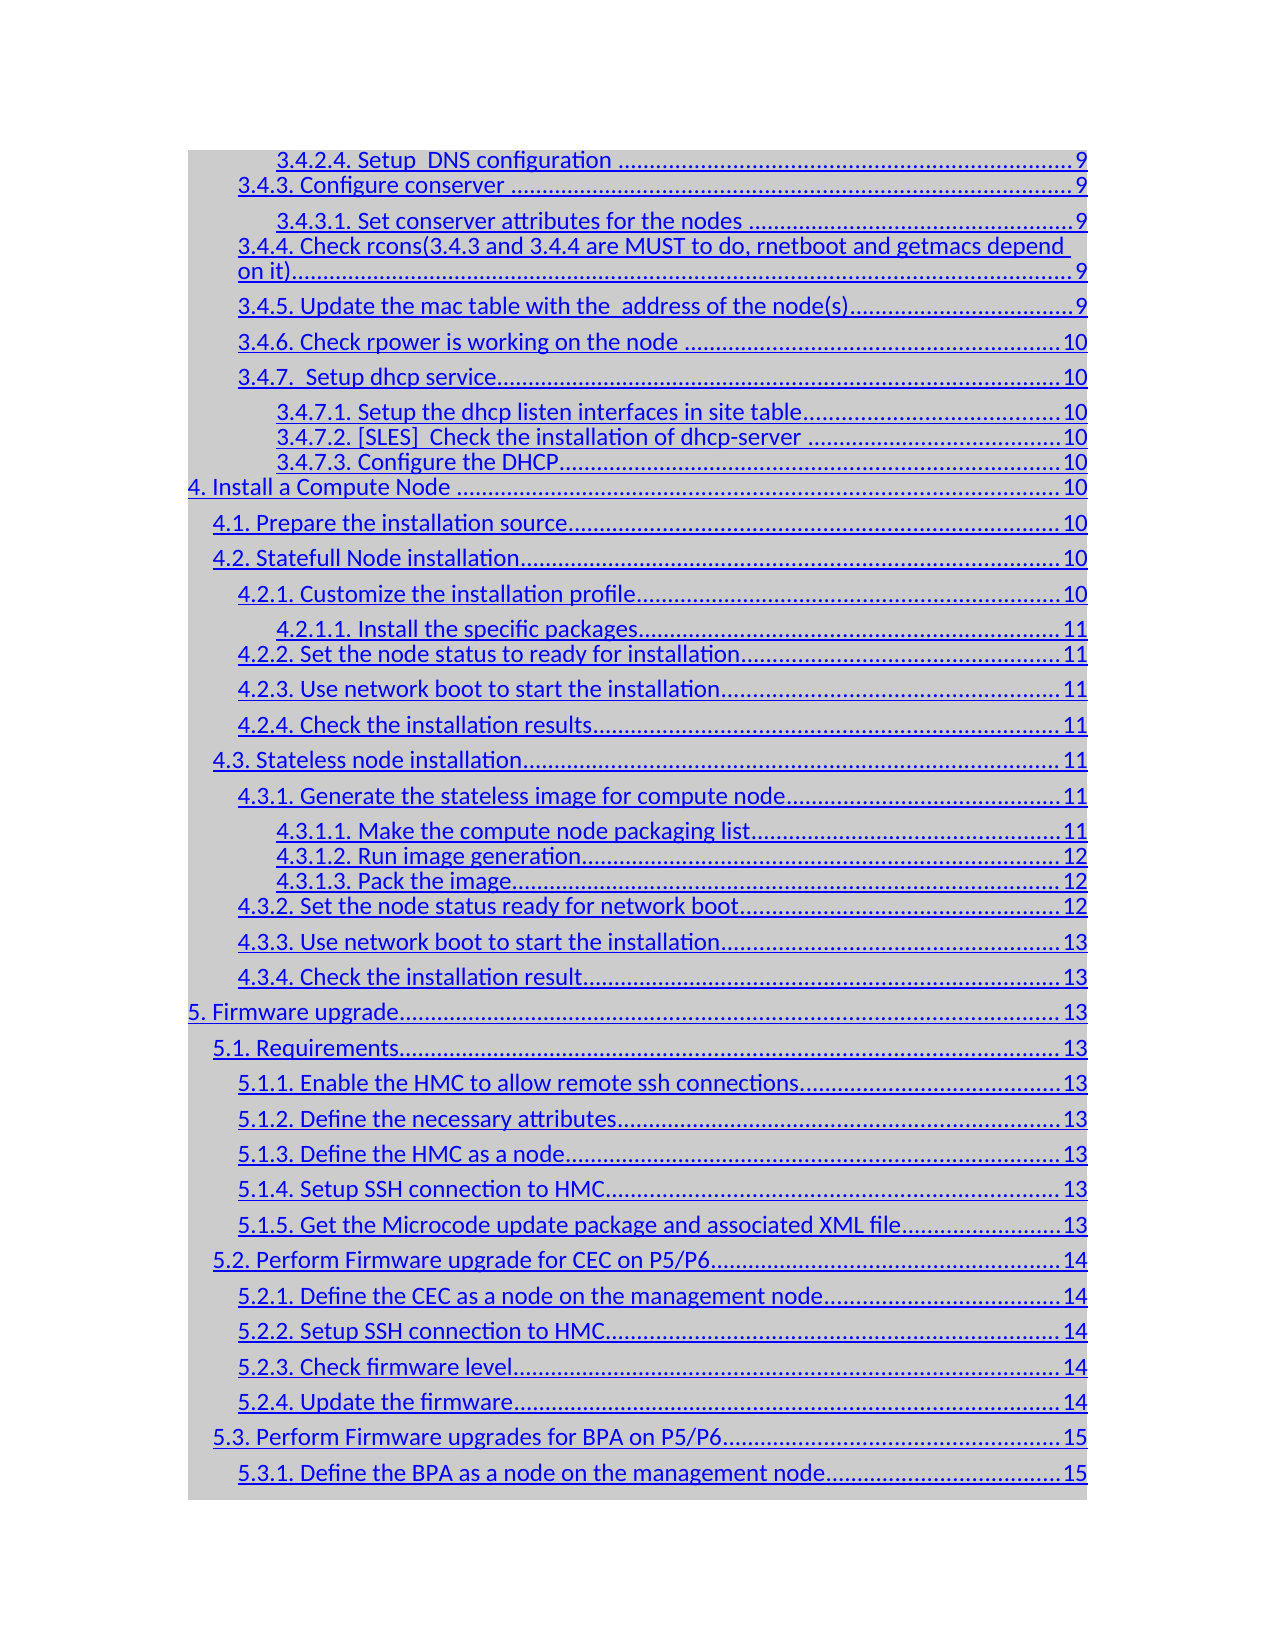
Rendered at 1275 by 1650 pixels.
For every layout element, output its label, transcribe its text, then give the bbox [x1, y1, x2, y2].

text 4.3. Stateless node installation 11 [212, 750, 1087, 770]
text 4.3.1. Generate the stateless image for compute node 11 [237, 785, 1087, 806]
text 5.1.5. Get the Microcode update package and associated XML file 13 [237, 1214, 1087, 1235]
text 4.2.1. Customize the installation profile 10 [237, 583, 1087, 604]
text 4.3.1.1. Make the compute node packaging list 11 [276, 821, 1087, 841]
text 4.1. Prepare the installation source 10 [212, 512, 1087, 533]
text 4.3.1.2. Run image generation 12 [276, 846, 1087, 866]
text [237, 1094, 1087, 1098]
text 5.2.1. Define the CEC as a node on the management node 14 [237, 1285, 1087, 1306]
text 5.1.3. Define the HMC as a node 13 [237, 1144, 1087, 1164]
text [212, 1271, 1087, 1275]
text [237, 196, 1087, 200]
text 3.4.5. Update the mac table with the address of the node(s) 9 [237, 317, 1087, 321]
text 3.4.7.2. [SLES] Check the installation of dhcp-server 10 [417, 427, 1087, 448]
text [237, 665, 1087, 669]
text 3.4.2.4. Setup DNS configuration 9 [276, 150, 1087, 170]
text 5.1.2. Define the necessary attributes 13 [237, 1108, 1087, 1129]
text 3.4.7.1. Setup the dhcp listen interfaces in site table 10 [276, 402, 1087, 423]
text 5.1. Requirements 13 [212, 1037, 1087, 1058]
text 5.2.2. Setup SSH connection to HMC 14 [237, 1321, 1087, 1341]
text 3.4.4. Check rcons(3.4.3 and 3.4.4 are MUST to do, rnetboot and getmacs depend on it) 9 [237, 235, 1087, 281]
text 5.2.4. Update the firmware 14 [237, 1392, 1087, 1412]
text 3.4.7.2. [SLES] Check the installation of dhcp-server 10 [276, 427, 359, 448]
text [212, 771, 1087, 775]
text [237, 1413, 1087, 1417]
text [212, 569, 1087, 573]
text 5.3.1. Define the BPA as a node on the management node 15 [237, 1462, 1087, 1483]
text 5.1.4. Setup SSH connection to HMC 13 [237, 1179, 1087, 1200]
text 4.2.4. Check the installation results 11 [237, 714, 1087, 735]
text [237, 988, 1087, 992]
text 3.4.5. Update the mac table with the address of the node(s) 9 [237, 296, 829, 316]
text 4.3.1.3. Pack the image 12 [276, 871, 1087, 891]
text 5.2.3. Check firmware level 14 [237, 1356, 1087, 1377]
text [237, 388, 1087, 392]
text 3.4.3. Configure conserver 9 [237, 175, 1087, 195]
text 4.3.4. Check the installation result 13 [237, 967, 1087, 987]
text 3.4.7.2. [SLES] Check the installation of dhcp-server 10 [361, 427, 415, 448]
text [237, 1165, 1087, 1169]
text 4.2.3. Use network boot to start the installation 11 [237, 679, 1087, 700]
text 3.4.6. Check rpower is working on the node 10 [237, 331, 1087, 352]
text 3.4.7. Setup dhcp service 10 [237, 367, 1087, 387]
text 4. Install a Compute Node 10 [187, 477, 1087, 498]
text 4.2.2. Set the node status to ready for installation 11 [237, 644, 1087, 664]
text [237, 917, 1087, 921]
text 4.3.2. Set the node status ready for network boot 12 [237, 896, 1087, 916]
text 5. Firmware upgrade 13 [187, 1002, 1087, 1023]
text 4.2. Statefull Node installation 10 [212, 548, 1087, 568]
text 5.2. Perform Firmware upgrade for CEC on P5/P6 14 [212, 1250, 1087, 1270]
text 3.4.5. Update the mac table with the address of the node(s) 9 [844, 296, 1087, 316]
text 3.4.7.3. Configure the DHCP 10 [276, 452, 1087, 473]
text 3.4.3.1. Set conserver attributes for the nodes 9 [276, 210, 1087, 231]
text 4.3.3. Use network boot to start the installation 13 [237, 931, 1087, 952]
text [237, 1342, 1087, 1346]
text 4.2.1.1. Install the specific packages 11 [276, 619, 1087, 639]
text 5.1.1. Enable the HMC to allow remote ssh connections. 13 [237, 1073, 1087, 1093]
text 5.3. Perform Firmware upgrades for BPA on P5/P6 15 [212, 1427, 1087, 1448]
